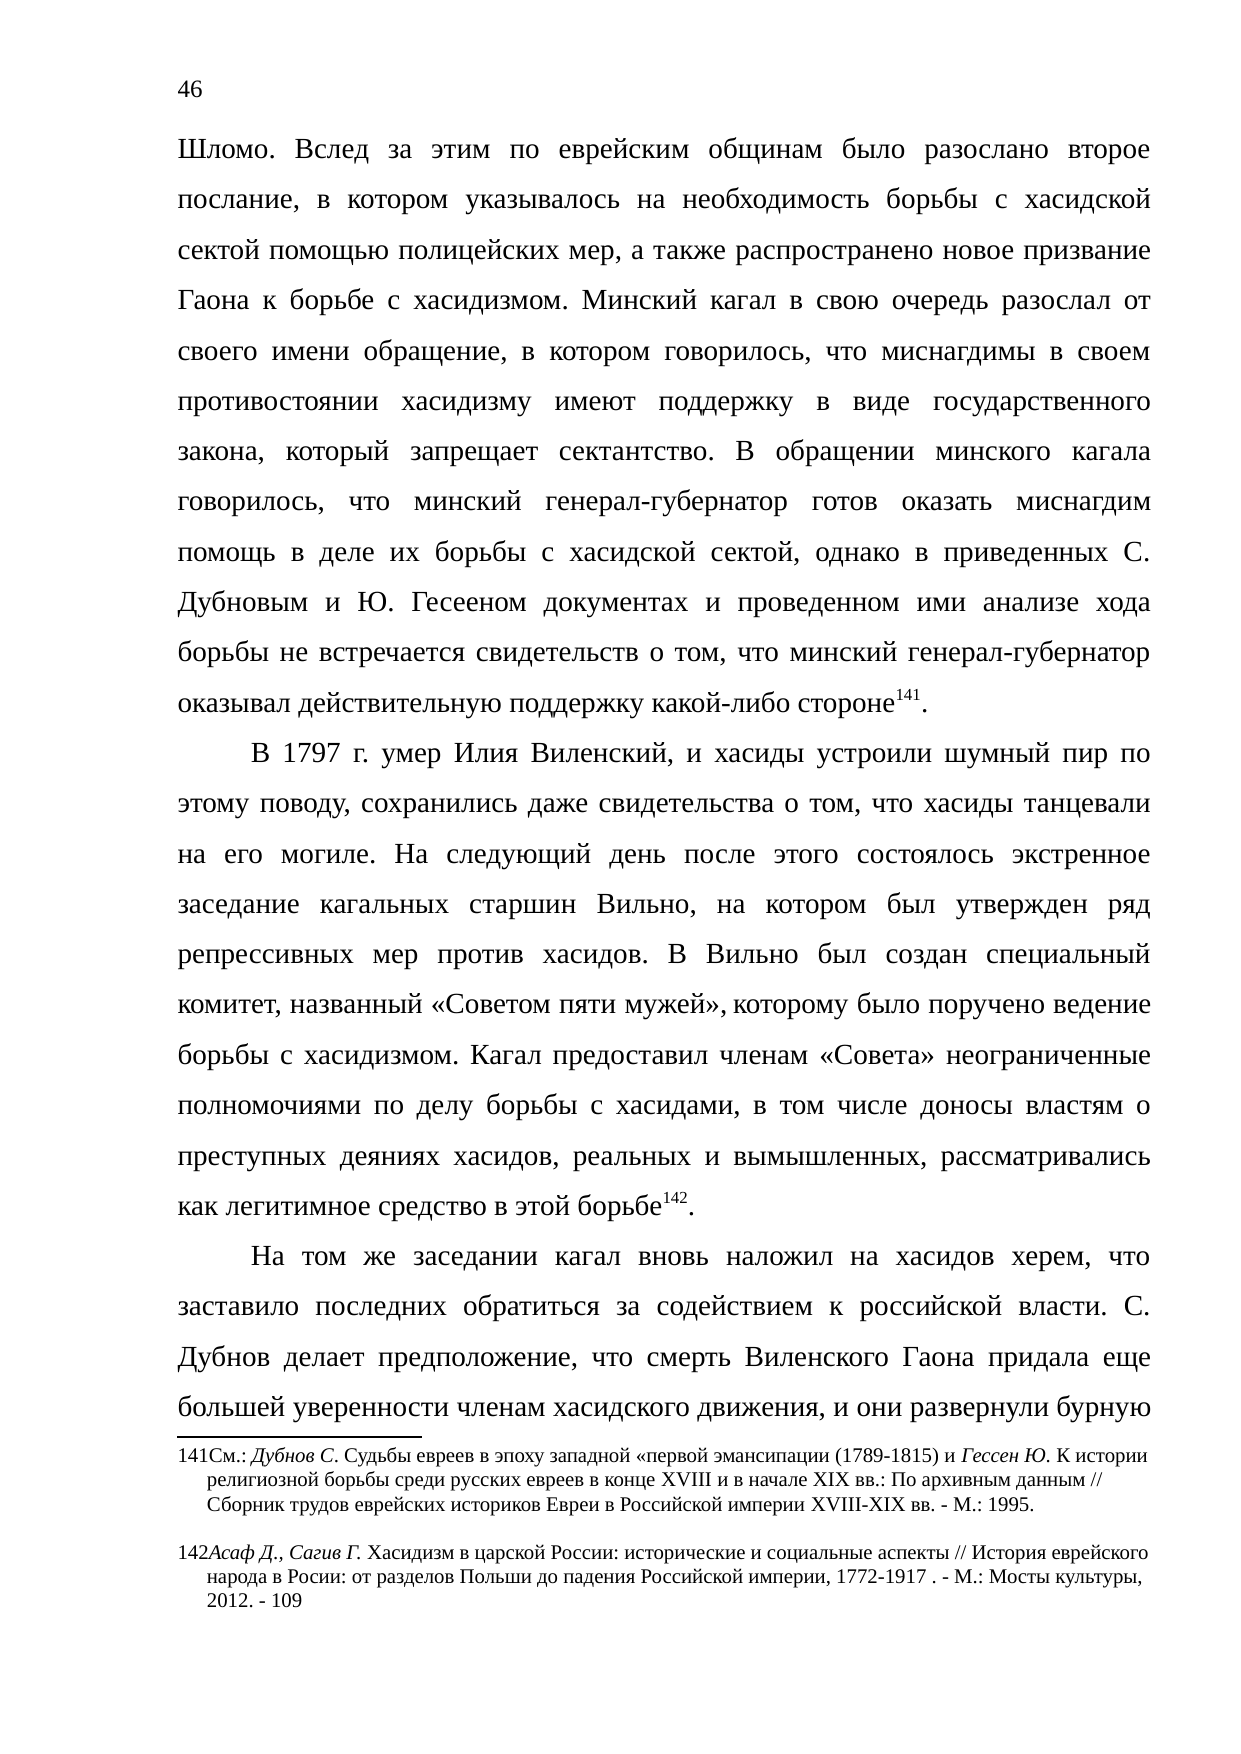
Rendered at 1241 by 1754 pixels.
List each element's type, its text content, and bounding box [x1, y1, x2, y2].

text См.: Дубнов С. Судьбы евреев в эпоху западной «первой эмансипации (1789-1815) и Гессен Ю. К истории религиозной борьбы среди русских евреев в конце XVIII и в начале XIX вв.: По архивным данным // Сборник трудов еврейских историков Евреи в Российской империи XVIII-XIX вв. - М.: 1995. [177, 1443, 1152, 1516]
text Шломо. Вслед за этим по еврейским общинам было разослано второе послание, в котором указывалось на необходимость борьбы с хасидской сектой помощью полицейских мер, а также распространено новое призвание Гаона к борьбе с хасидизмом. Минский кагал в свою очередь разослал от своего имени обращение, в котором говорилось, что миснагдимы в своем противостоянии хасидизму имеют поддержку в виде государственного закона, который запрещает сектантство. В обращении минского кагала говорилось, что минский генерал-губернатор готов оказать миснагдим помощь в деле их борьбы с хасидской сектой, однако в приведенных С. Дубновым и Ю. Гесееном документах и проведенном ими анализе хода борьбы не встречается свидетельств о том, что минский генерал-губернатор оказывал действительную поддержку какой-либо стороне. [177, 131, 1152, 718]
text Асаф Д., Сагив Г. Хасидизм в царской России: исторические и социальные аспекты // История еврейского народа в Росии: от разделов Польши до падения Российской империи, 1772-1917 . - М.: Мосты культуры, 2012. - 109 [177, 1539, 1152, 1612]
text В 1797 г. умер Илия Виленский, и хасиды устроили шумный пир по этому поводу, сохранились даже свидетельства о том, что хасиды танцевали на его могиле. На следующий день после этого состоялось экстренное заседание кагальных старшин Вильно, на котором был утвержден ряд репрессивных мер против хасидов. В Вильно был создан специальный комитет, названный «Советом пяти мужей», которому было поручено ведение борьбы с хасидизмом. Кагал предоставил членам «Совета» неограниченные полномочиями по делу борьбы с хасидами, в том числе доносы властям о преступных деяниях хасидов, реальных и вымышленных, рассматривались как легитимное средство в этой борьбе. [177, 735, 1152, 1221]
text На том же заседании кагал вновь наложил на хасидов херем, что заставило последних обратиться за содействием к российской власти. С. Дубнов делает предположение, что смерть Виленского Гаона придала еще большей уверенности членам хасидского движения, и они развернули бурную [177, 1238, 1152, 1423]
